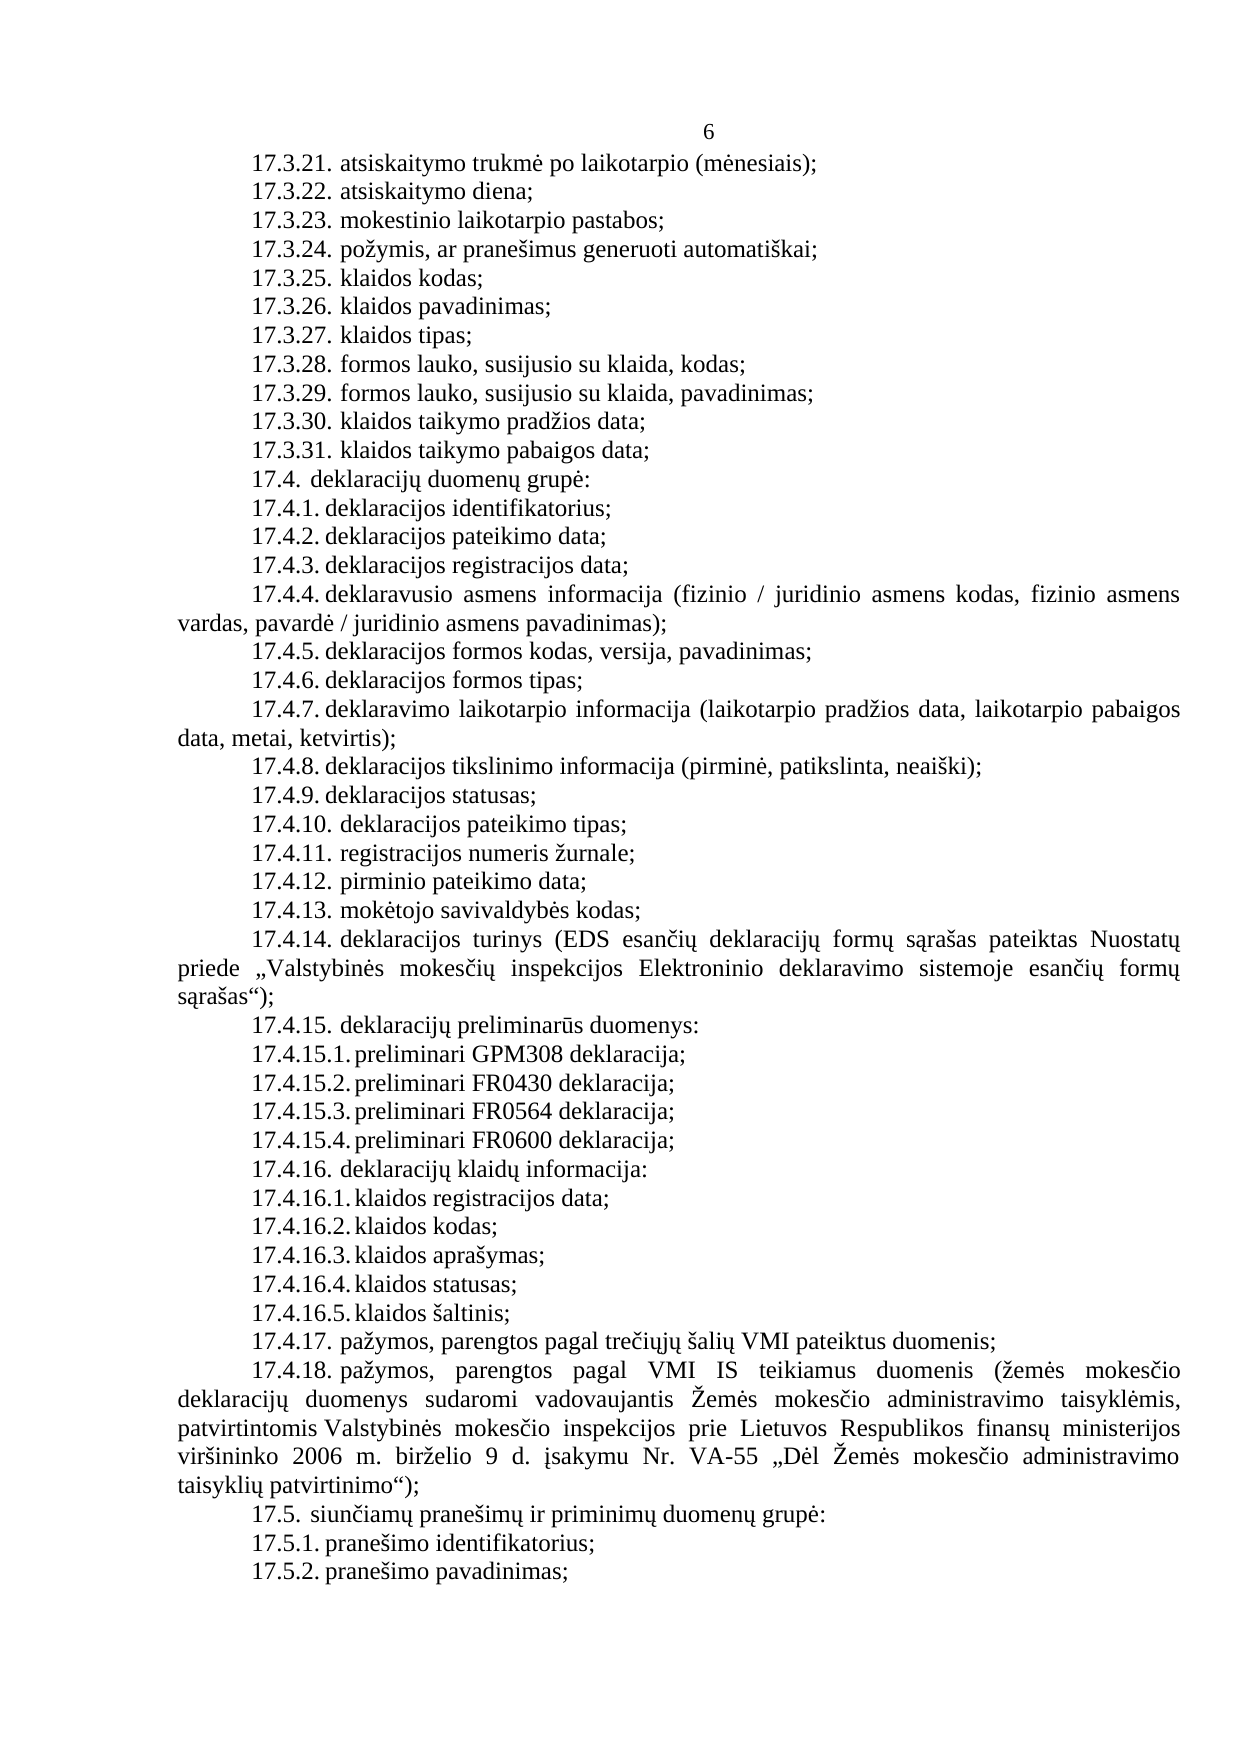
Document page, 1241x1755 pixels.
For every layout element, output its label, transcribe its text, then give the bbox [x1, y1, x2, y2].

text 17.4.3. deklaracijos registracijos data; [177, 550, 1181, 579]
text 17.3.22. atsiskaitymo diena; [177, 176, 1181, 205]
text 17.4.12. pirminio pateikimo data; [177, 866, 1181, 895]
text 17.3.26. klaidos pavadinimas; [177, 291, 1181, 320]
text 17.5.1. pranešimo identifikatorius; [177, 1528, 1181, 1556]
text 17.4.16.4. klaidos statusas; [177, 1269, 1181, 1298]
text 17.3.27. klaidos tipas; [177, 320, 1181, 349]
text 17.4.2. deklaracijos pateikimo data; [177, 521, 1181, 550]
text 17.5.2. pranešimo pavadinimas; [177, 1556, 1181, 1585]
text 17.3.29. formos lauko, susijusio su klaida, pavadinimas; [177, 378, 1181, 406]
text 17.4.16.1. klaidos registracijos data; [177, 1183, 1181, 1211]
text 17.4.15.4. preliminari FR0600 deklaracija; [177, 1125, 1181, 1154]
text 17.4.7. deklaravimo laikotarpio informacija (laikotarpio pradžios data, laikotarpio pabaigos data, metai, ketvirtis); [177, 694, 1181, 751]
text 17.4.10. deklaracijos pateikimo tipas; [177, 809, 1181, 838]
text 17.4.8. deklaracijos tikslinimo informacija (pirminė, patikslinta, neaiški); [177, 751, 1181, 780]
text 17.4.16.3. klaidos aprašymas; [177, 1240, 1181, 1269]
text 17.3.25. klaidos kodas; [177, 263, 1181, 291]
text 17.4.5. deklaracijos formos kodas, versija, pavadinimas; [177, 636, 1181, 665]
text 17.4.6. deklaracijos formos tipas; [177, 665, 1181, 694]
text 17.4.1. deklaracijos identifikatorius; [177, 493, 1181, 521]
text 17.3.21. atsiskaitymo trukmė po laikotarpio (mėnesiais); [177, 148, 1181, 176]
text 17.4.13. mokėtojo savivaldybės kodas; [177, 895, 1181, 924]
text 17.4.15. deklaracijų preliminarūs duomenys: [177, 1010, 1181, 1039]
text 17.4.14. deklaracijos turinys (EDS esančių deklaracijų formų sąrašas pateiktas Nuostatų priede „Valstybinės mokesčių inspekcijos Elektroninio deklaravimo sistemoje esančių formų sąrašas“); [177, 924, 1181, 1010]
text 17.3.30. klaidos taikymo pradžios data; [177, 406, 1181, 435]
text 17.3.31. klaidos taikymo pabaigos data; [177, 435, 1181, 464]
text 17.5. siunčiamų pranešimų ir priminimų duomenų grupė: [177, 1499, 1181, 1528]
text 17.4.9. deklaracijos statusas; [177, 780, 1181, 809]
text 17.3.24. požymis, ar pranešimus generuoti automatiškai; [177, 234, 1181, 263]
text 17.4.4. deklaravusio asmens informacija (fizinio / juridinio asmens kodas, fizinio asmens vardas, pavardė / juridinio asmens pavadinimas); [177, 579, 1181, 636]
text 17.4.15.3. preliminari FR0564 deklaracija; [177, 1096, 1181, 1125]
text 17.4.18. pažymos, parengtos pagal VMI IS teikiamus duomenis (žemės mokesčio deklaracijų duomenys sudaromi vadovaujantis Žemės mokesčio administravimo taisyklėmis, patvirtintomis Valstybinės mokesčio inspekcijos prie Lietuvos Respublikos finansų ministerijos viršininko 2006 m. birželio 9 d. įsakymu Nr. VA-55 „Dėl Žemės mokesčio administravimo taisyklių patvirtinimo“); [177, 1355, 1181, 1499]
text 17.4. deklaracijų duomenų grupė: [177, 464, 1181, 493]
text 17.4.16.5. klaidos šaltinis; [177, 1298, 1181, 1326]
text 17.3.28. formos lauko, susijusio su klaida, kodas; [177, 349, 1181, 378]
text 17.4.11. registracijos numeris žurnale; [177, 838, 1181, 866]
text 17.4.15.1. preliminari GPM308 deklaracija; [177, 1039, 1181, 1068]
text 17.3.23. mokestinio laikotarpio pastabos; [177, 205, 1181, 234]
text 17.4.16. deklaracijų klaidų informacija: [177, 1154, 1181, 1183]
text 17.4.16.2. klaidos kodas; [177, 1211, 1181, 1240]
text 17.4.17. pažymos, parengtos pagal trečiųjų šalių VMI pateiktus duomenis; [177, 1326, 1181, 1355]
text 17.4.15.2. preliminari FR0430 deklaracija; [177, 1068, 1181, 1096]
